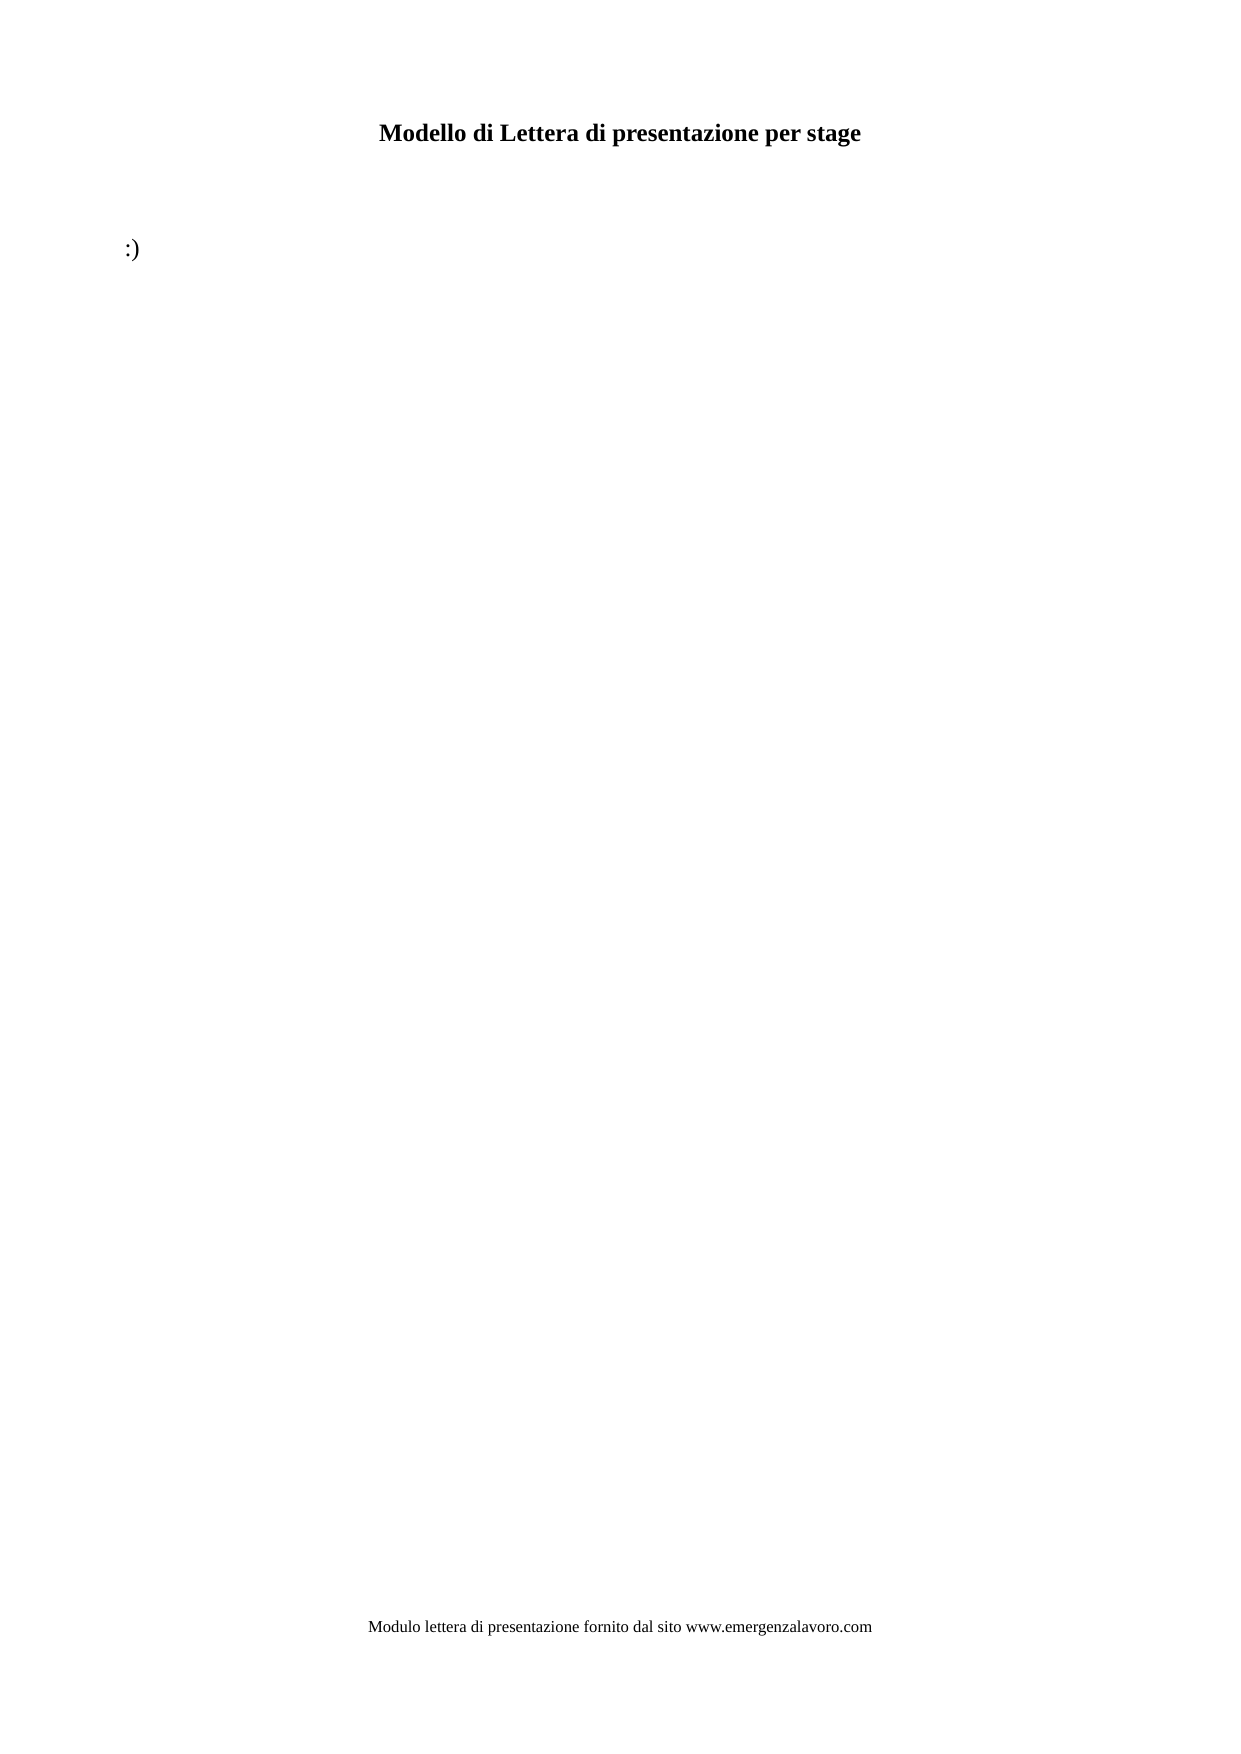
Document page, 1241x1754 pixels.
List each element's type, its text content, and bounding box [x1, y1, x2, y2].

text Modello di Lettera di presentazione per stage [118, 118, 1122, 147]
text :) [118, 233, 1122, 262]
